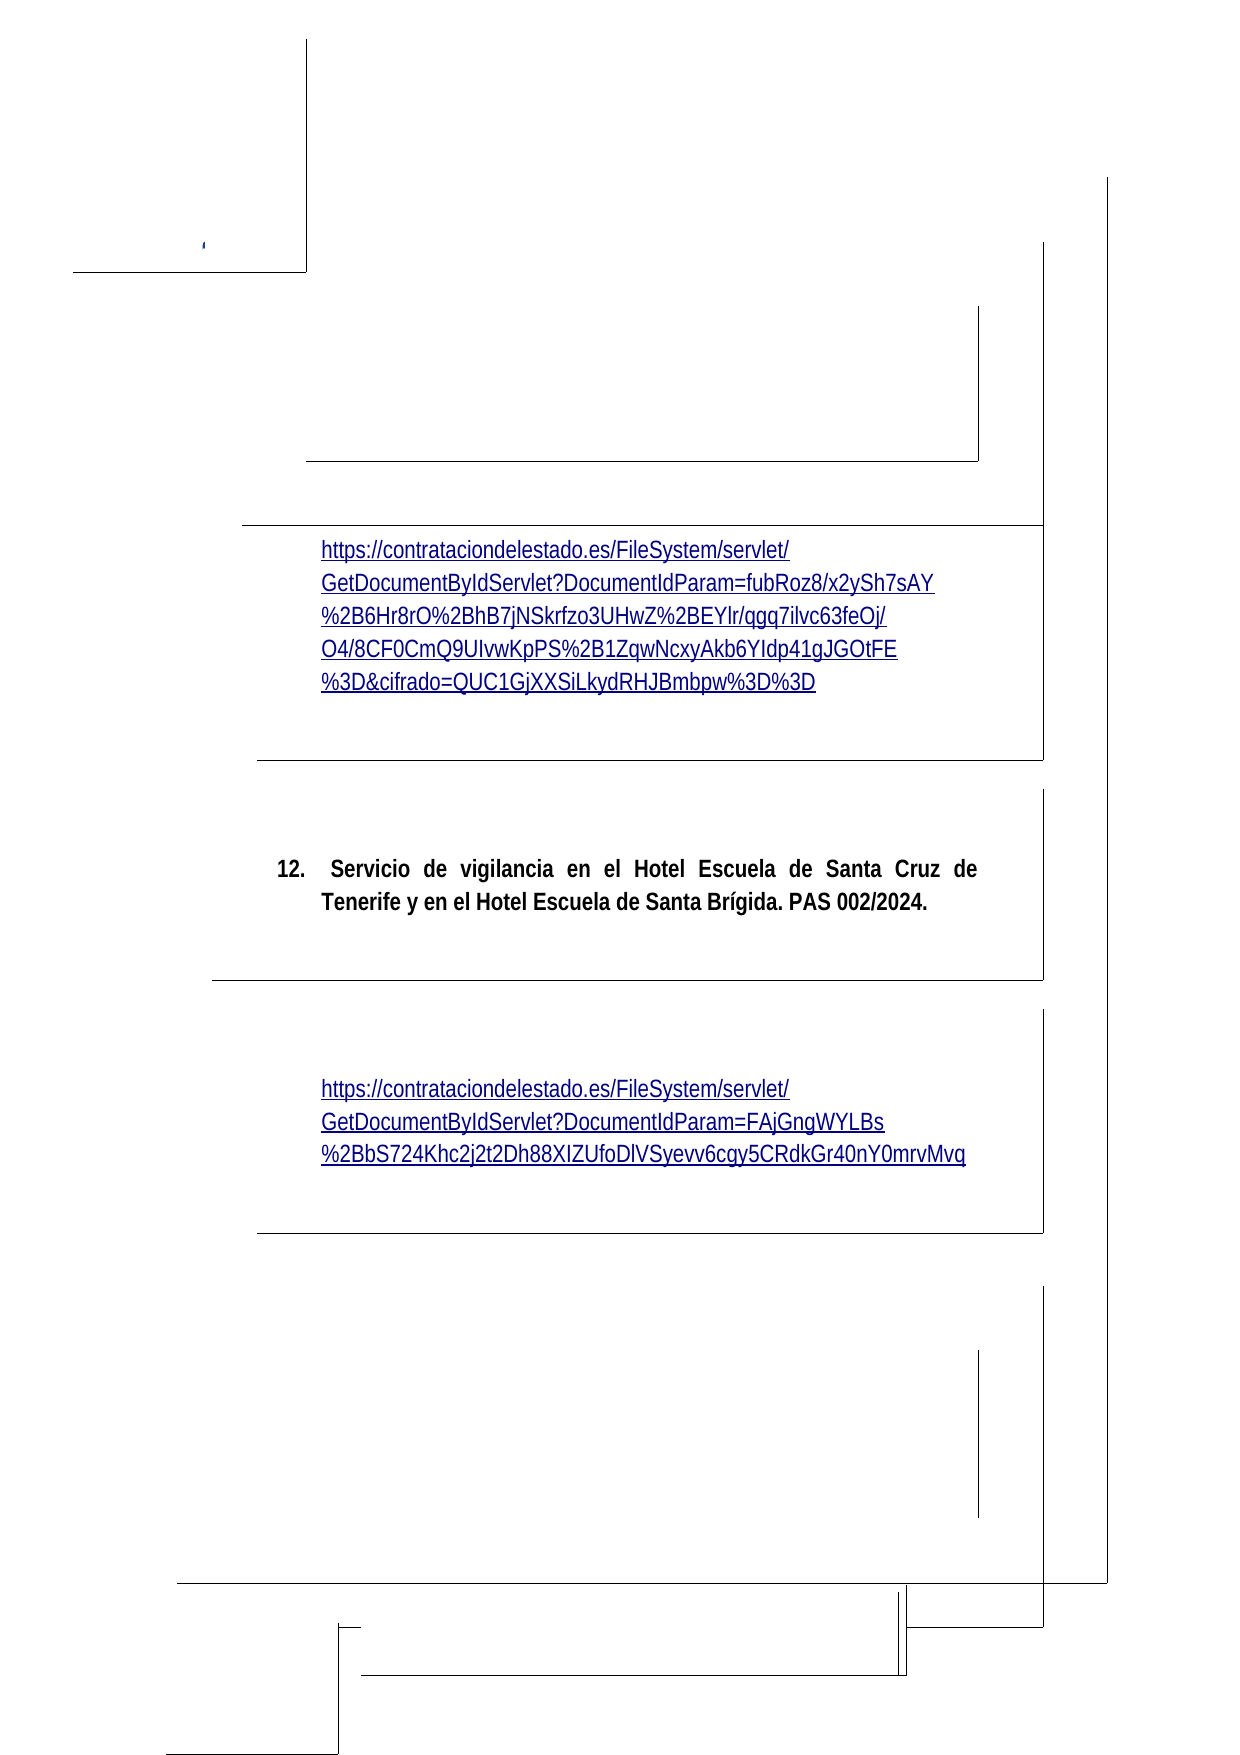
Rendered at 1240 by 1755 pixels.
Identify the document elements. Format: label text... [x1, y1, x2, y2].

list https://contrataciondelestado.es/FileSystem/servlet/GetDocumentByIdServlet?DocumentIdParam=FAjGngWYLBs%2BbS724Khc2j2t2Dh88XIZUfoDlVSyevv6cgy5CRdkGr40nY0mrvMvq [257, 1009, 1043, 1233]
list https://contrataciondelestado.es/FileSystem/servlet/GetDocumentByIdServlet?DocumentIdParam=fubRoz8/x2ySh7sAY%2B6Hr8rO%2BhB7jNSkrfzo3UHwZ%2BEYlr/qgq7ilvc63feOj/O4/8CF0CmQ9UIvwKpPS%2B1ZqwNcxyAkb6YIdp41gJGOtFE%3D&cifrado=QUC1GjXXSiLkydRHJBmbpw%3D%3D [257, 470, 1043, 760]
list Servicio de vigilancia en el Hotel Escuela de Santa Cruz de Tenerife y en el Hotel Escuela de Santa Brígida. PAS 002/2024. [212, 789, 1043, 980]
